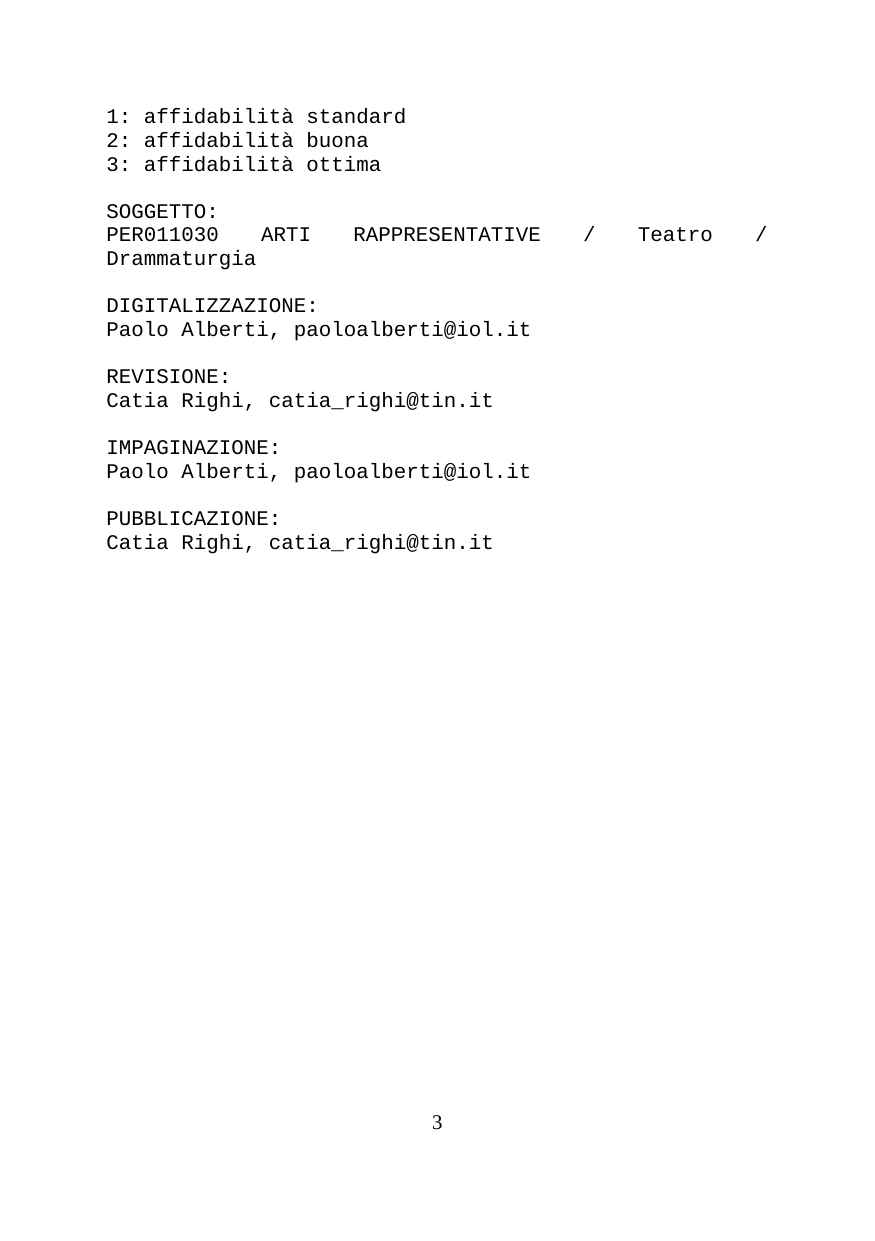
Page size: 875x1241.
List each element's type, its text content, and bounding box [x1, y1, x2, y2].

text PUBBLICAZIONE: [106, 508, 768, 532]
text Catia Righi, catia_righi@tin.it [106, 532, 768, 556]
text Paolo Alberti, paoloalberti@iol.it [106, 461, 768, 484]
text REVISIONE: [106, 366, 768, 390]
text IMPAGINAZIONE: [106, 437, 768, 461]
text 2: affidabilità buona [106, 130, 768, 153]
text PER011030 ARTI RAPPRESENTATIVE / Teatro / Drammaturgia [106, 224, 768, 272]
text SOGGETTO: [106, 201, 768, 224]
text 1: affidabilità standard [106, 106, 768, 130]
text DIGITALIZZAZIONE: [106, 295, 768, 319]
text Catia Righi, catia_righi@tin.it [106, 390, 768, 414]
text 3: affidabilità ottima [106, 153, 768, 177]
text Paolo Alberti, paoloalberti@iol.it [106, 319, 768, 343]
